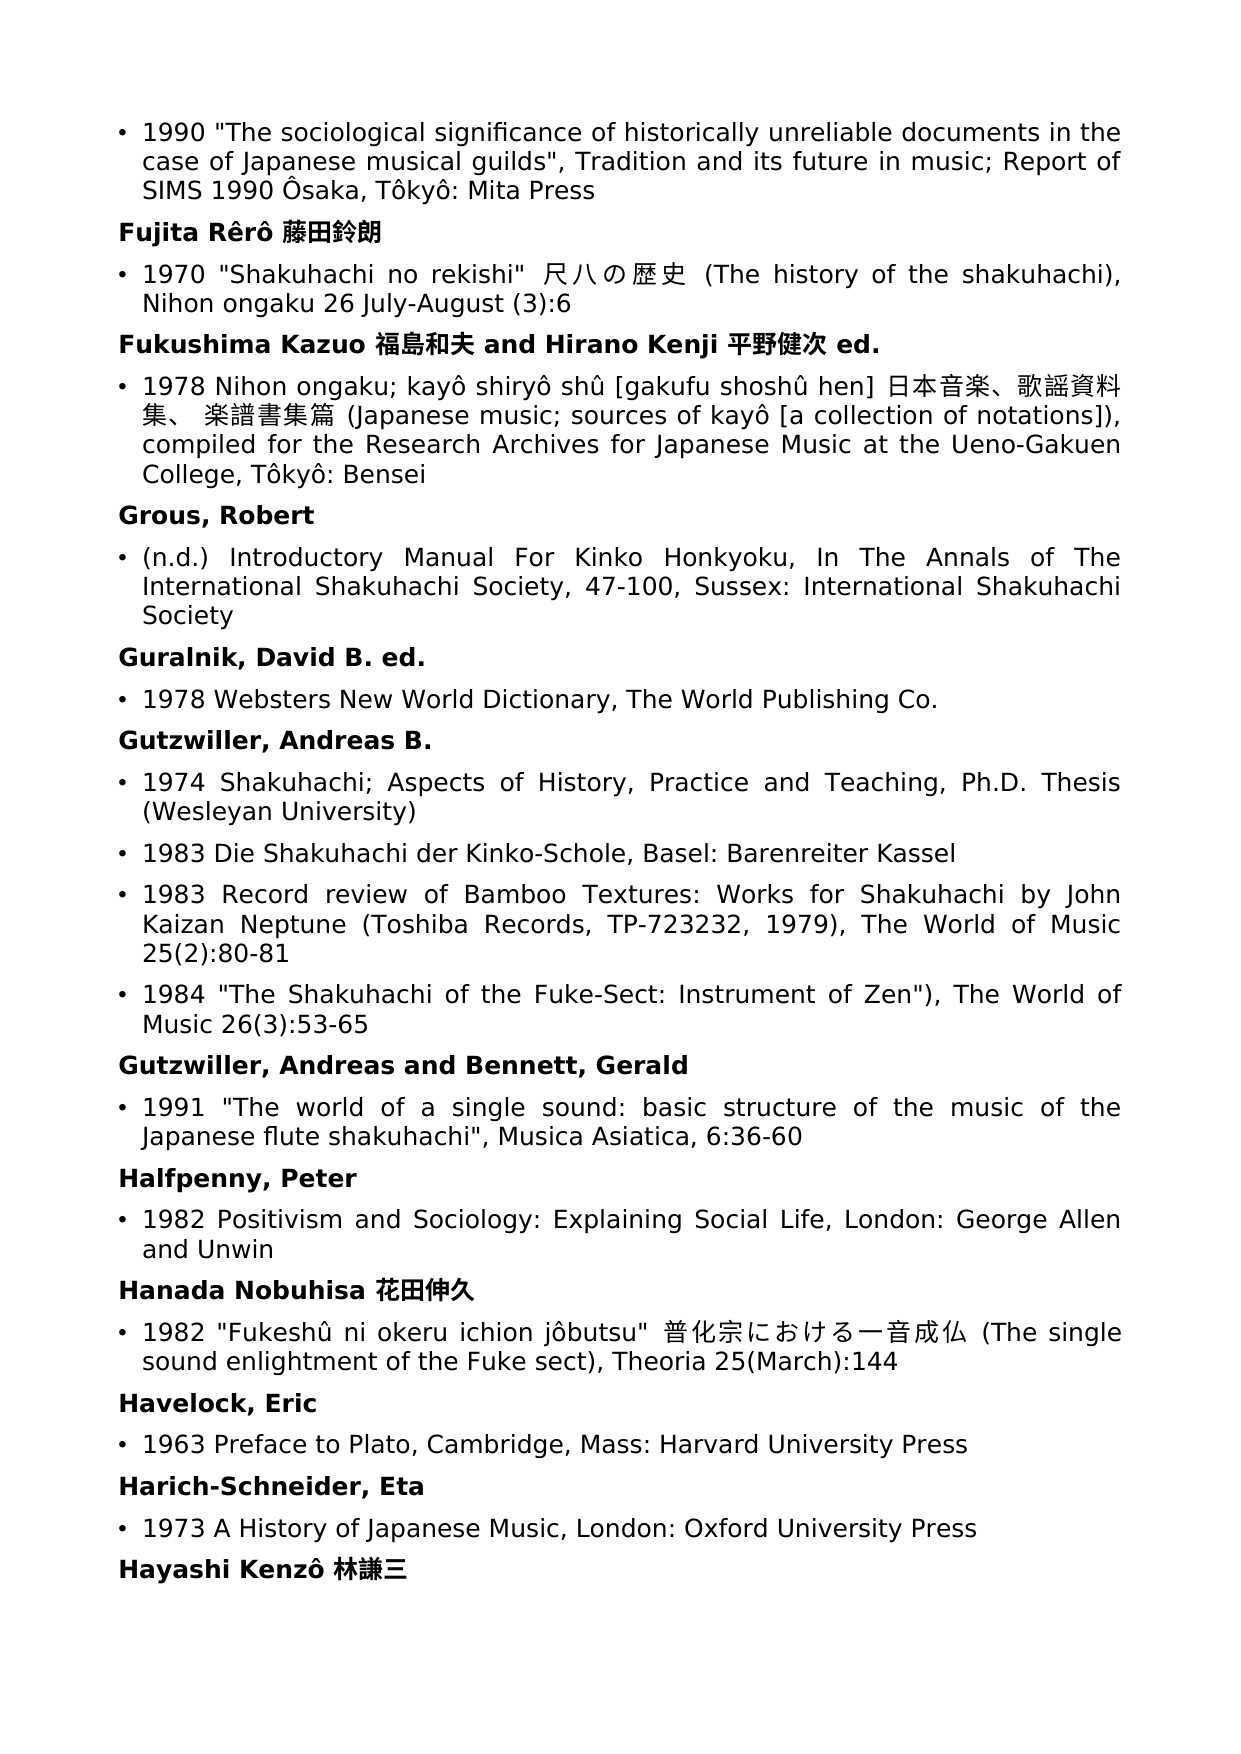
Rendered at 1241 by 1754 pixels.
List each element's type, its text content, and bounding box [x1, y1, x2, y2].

list 1973 A History of Japanese Music, London: Oxford University Press [118, 1514, 1122, 1543]
text Hanada Nobuhisa 花田伸久 [118, 1276, 1122, 1306]
list 1982 "Fukeshû ni okeru ichion jôbutsu" 普化宗における一音成仏 (The single sound enlightment of the Fuke sect), Theoria 25(March):144 [118, 1318, 1122, 1376]
list 1983 Die Shakuhachi der Kinko-Schole, Basel: Barenreiter Kassel [118, 839, 1122, 868]
text Fujita Rêrô 藤田鈴朗 [118, 218, 1122, 247]
list 1963 Preface to Plato, Cambridge, Mass: Harvard University Press [118, 1431, 1122, 1460]
text Hayashi Kenzô 林謙三 [118, 1556, 1122, 1585]
list 1982 Positivism and Sociology: Explaining Social Life, London: George Allen and Unwin [118, 1206, 1122, 1264]
list 1978 Nihon ongaku; kayô shiryô shû [gakufu shoshû hen] 日本音楽、歌謡資料集、 楽譜書集篇 (Japanese music; sources of kayô [a collection of notations]), compiled for the Research Archives for Japanese Music at the Ueno-Gakuen College, Tôkyô: Bensei [118, 372, 1122, 489]
text Grous, Robert [118, 501, 1122, 531]
text Gutzwiller, Andreas B. [118, 726, 1122, 756]
list 1984 "The Shakuhachi of the Fuke-Sect: Instrument of Zen"), The World of Music 26(3):53-65 [118, 981, 1122, 1039]
list (n.d.) Introductory Manual For Kinko Honkyoku, In The Annals of The International Shakuhachi Society, 47-100, Sussex: International Shakuhachi Society [118, 543, 1122, 631]
list 1983 Record review of Bamboo Textures: Works for Shakuhachi by John Kaizan Neptune (Toshiba Records, TP-723232, 1979), The World of Music 25(2):80-81 [118, 881, 1122, 968]
text Harich-Schneider, Eta [118, 1472, 1122, 1501]
text Fukushima Kazuo 福島和夫 and Hirano Kenji 平野健次 ed. [118, 331, 1122, 360]
list 1978 Websters New World Dictionary, The World Publishing Co. [118, 685, 1122, 714]
list 1991 "The world of a single sound: basic structure of the music of the Japanese flute shakuhachi", Musica Asiatica, 6:36-60 [118, 1093, 1122, 1151]
text Gutzwiller, Andreas and Bennett, Gerald [118, 1051, 1122, 1081]
text Halfpenny, Peter [118, 1164, 1122, 1193]
list 1974 Shakuhachi; Aspects of History, Practice and Teaching, Ph.D. Thesis (Wesleyan University) [118, 768, 1122, 826]
text Guralnik, David B. ed. [118, 643, 1122, 672]
list 1970 "Shakuhachi no rekishi" 尺八の歴史 (The history of the shakuhachi), Nihon ongaku 26 July-August (3):6 [118, 260, 1122, 318]
list 1990 "The sociological significance of historically unreliable documents in the case of Japanese musical guilds", Tradition and its future in music; Report of SIMS 1990 Ôsaka, Tôkyô: Mita Press [118, 118, 1122, 206]
text Havelock, Eric [118, 1389, 1122, 1418]
